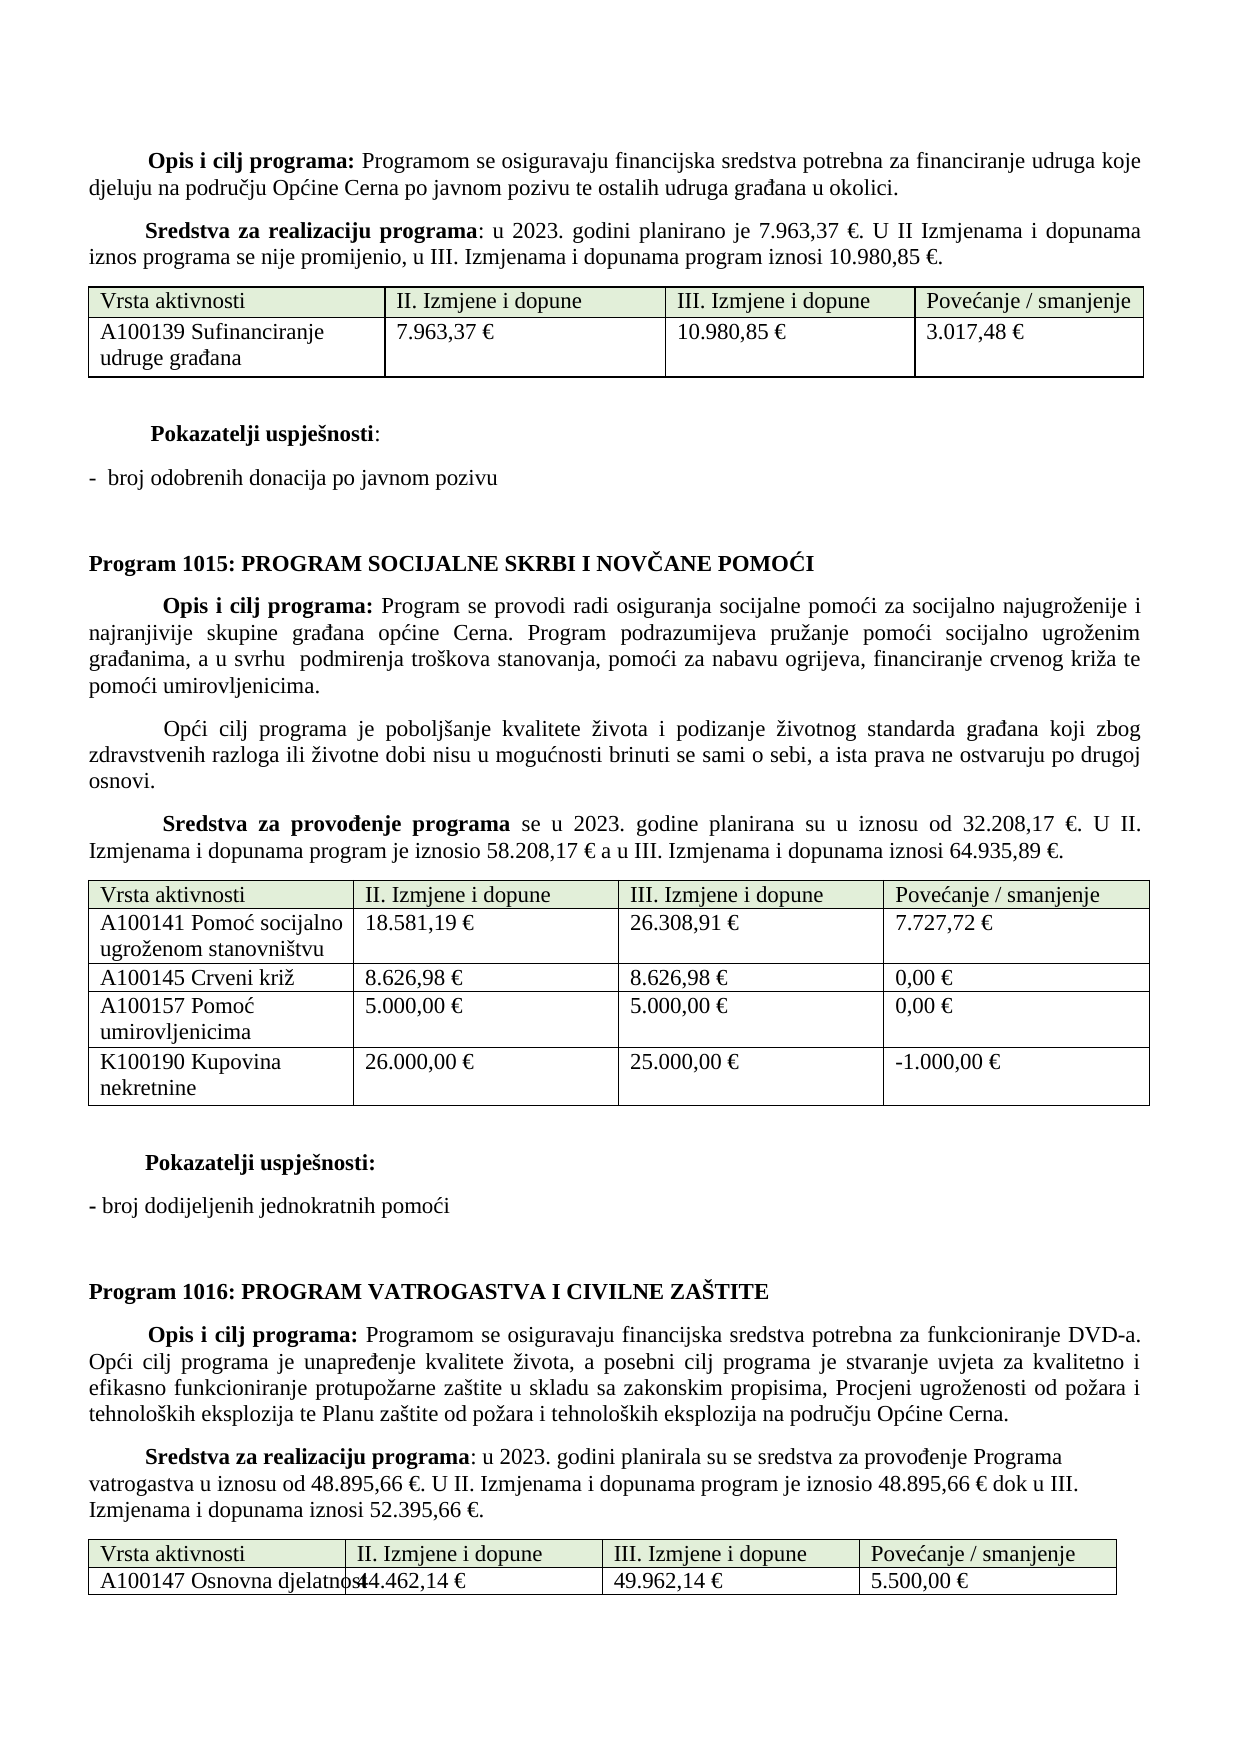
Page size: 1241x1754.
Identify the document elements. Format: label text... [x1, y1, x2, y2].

table_cell 5.500,00 € [860, 1568, 1116, 1594]
text Pokazatelji uspješnosti: [88, 1149, 1142, 1176]
text Opis i cilj programa: Program se provodi radi osiguranja socijalne pomoći za socijalno najugroženije i najranjivije skupine građana općine Cerna. Program podrazumijeva pružanje pomoći socijalno ugroženim građanima, a u svrhu podmirenja troškova stanovanja, pomoći za nabavu ogrijeva, financiranje crvenog križa te pomoći umirovljenicima. [88, 593, 1142, 698]
text Opis i cilj programa: Programom se osiguravaju financijska sredstva potrebna za funkcioniranje DVD-a. Opći cilj programa je unapređenje kvalitete života, a posebni cilj programa je stvaranje uvjeta za kvalitetno i efikasno funkcioniranje protupožarne zaštite u skladu sa zakonskim propisima, Procjeni ugroženosti od požara i tehnoloških eksplozija te Planu zaštite od požara i tehnoloških eksplozija na području Općine Cerna. [88, 1321, 1142, 1427]
table_cell 5.000,00 € [354, 992, 618, 1047]
table_cell 0,00 € [884, 992, 1149, 1047]
text Sredstva za realizaciju programa: u 2023. godini planirano je 7.963,37 €. U II Izmjenama i dopunama iznos programa se nije promijenio, u III. Izmjenama i dopunama program iznosi 10.980,85 €. [88, 217, 1142, 270]
table_header Povećanje / smanjenje [884, 881, 1149, 908]
table_cell K100190 Kupovina nekretnine [89, 1048, 353, 1105]
table_cell 25.000,00 € [619, 1048, 883, 1105]
text Opći cilj programa je poboljšanje kvalitete života i podizanje životnog standarda građana koji zbog zdravstvenih razloga ili životne dobi nisu u mogućnosti brinuti se sami o sebi, a ista prava ne ostvaruju po drugoj osnovi. [88, 715, 1142, 794]
table_cell A100139 Sufinanciranje udruge građana [89, 318, 384, 376]
table_cell 10.980,85 € [666, 318, 914, 376]
table_header II. Izmjene i dopune [346, 1540, 602, 1567]
text Opis i cilj programa: Programom se osiguravaju financijska sredstva potrebna za financiranje udruga koje djeluju na području Općine Cerna po javnom pozivu te ostalih udruga građana u okolici. [88, 148, 1142, 200]
table_cell A100157 Pomoć umirovljenicima [89, 992, 353, 1047]
table_header Vrsta aktivnosti [89, 1540, 345, 1567]
text Program 1016: PROGRAM VATROGASTVA I CIVILNE ZAŠTITE [88, 1278, 1142, 1305]
table_cell 3.017,48 € [916, 318, 1143, 376]
table_header II. Izmjene i dopune [354, 881, 618, 908]
table_cell 8.626,98 € [354, 964, 618, 991]
table_cell 7.727,72 € [884, 909, 1149, 963]
text - broj odobrenih donacija po javnom pozivu [88, 463, 1142, 490]
text Sredstva za realizaciju programa: u 2023. godini planirala su se sredstva za provođenje Programa vatrogastva u iznosu od 48.895,66 €. U II. Izmjenama i dopunama program je iznosio 48.895,66 € dok u III. Izmjenama i dopunama iznosi 52.395,66 €. [88, 1443, 1142, 1522]
table_cell 0,00 € [884, 964, 1149, 991]
table_header II. Izmjene i dopune [386, 288, 665, 317]
table_cell A100141 Pomoć socijalno ugroženom stanovništvu [89, 909, 353, 963]
table_cell 44.462,14 € [346, 1568, 602, 1594]
table_header Vrsta aktivnosti [89, 881, 353, 908]
table_cell 26.308,91 € [619, 909, 883, 963]
table_cell 7.963,37 € [386, 318, 665, 376]
table_cell A100147 Osnovna djelatnost vatrogasnog društva [89, 1568, 345, 1594]
table_header III. Izmjene i dopune [666, 288, 914, 317]
text - broj dodijeljenih jednokratnih pomoći [88, 1192, 1142, 1219]
table_header Povećanje / smanjenje [860, 1540, 1116, 1567]
text Sredstva za provođenje programa se u 2023. godine planirana su u iznosu od 32.208,17 €. U II. Izmjenama i dopunama program je iznosio 58.208,17 € a u III. Izmjenama i dopunama iznosi 64.935,89 €. [88, 810, 1142, 863]
table_header III. Izmjene i dopune [619, 881, 883, 908]
table_cell 49.962,14 € [603, 1568, 859, 1594]
table_header Vrsta aktivnosti [89, 288, 384, 317]
table_header Povećanje / smanjenje [916, 288, 1143, 317]
table_cell 26.000,00 € [354, 1048, 618, 1105]
table_cell -1.000,00 € [884, 1048, 1149, 1105]
table_cell 18.581,19 € [354, 909, 618, 963]
table_header III. Izmjene i dopune [603, 1540, 859, 1567]
text Program 1015: PROGRAM SOCIJALNE SKRBI I NOVČANE POMOĆI [88, 549, 1142, 576]
table_cell 8.626,98 € [619, 964, 883, 991]
text Pokazatelji uspješnosti: [88, 421, 1142, 447]
table_cell 5.000,00 € [619, 992, 883, 1047]
table_cell A100145 Crveni križ [89, 964, 353, 991]
